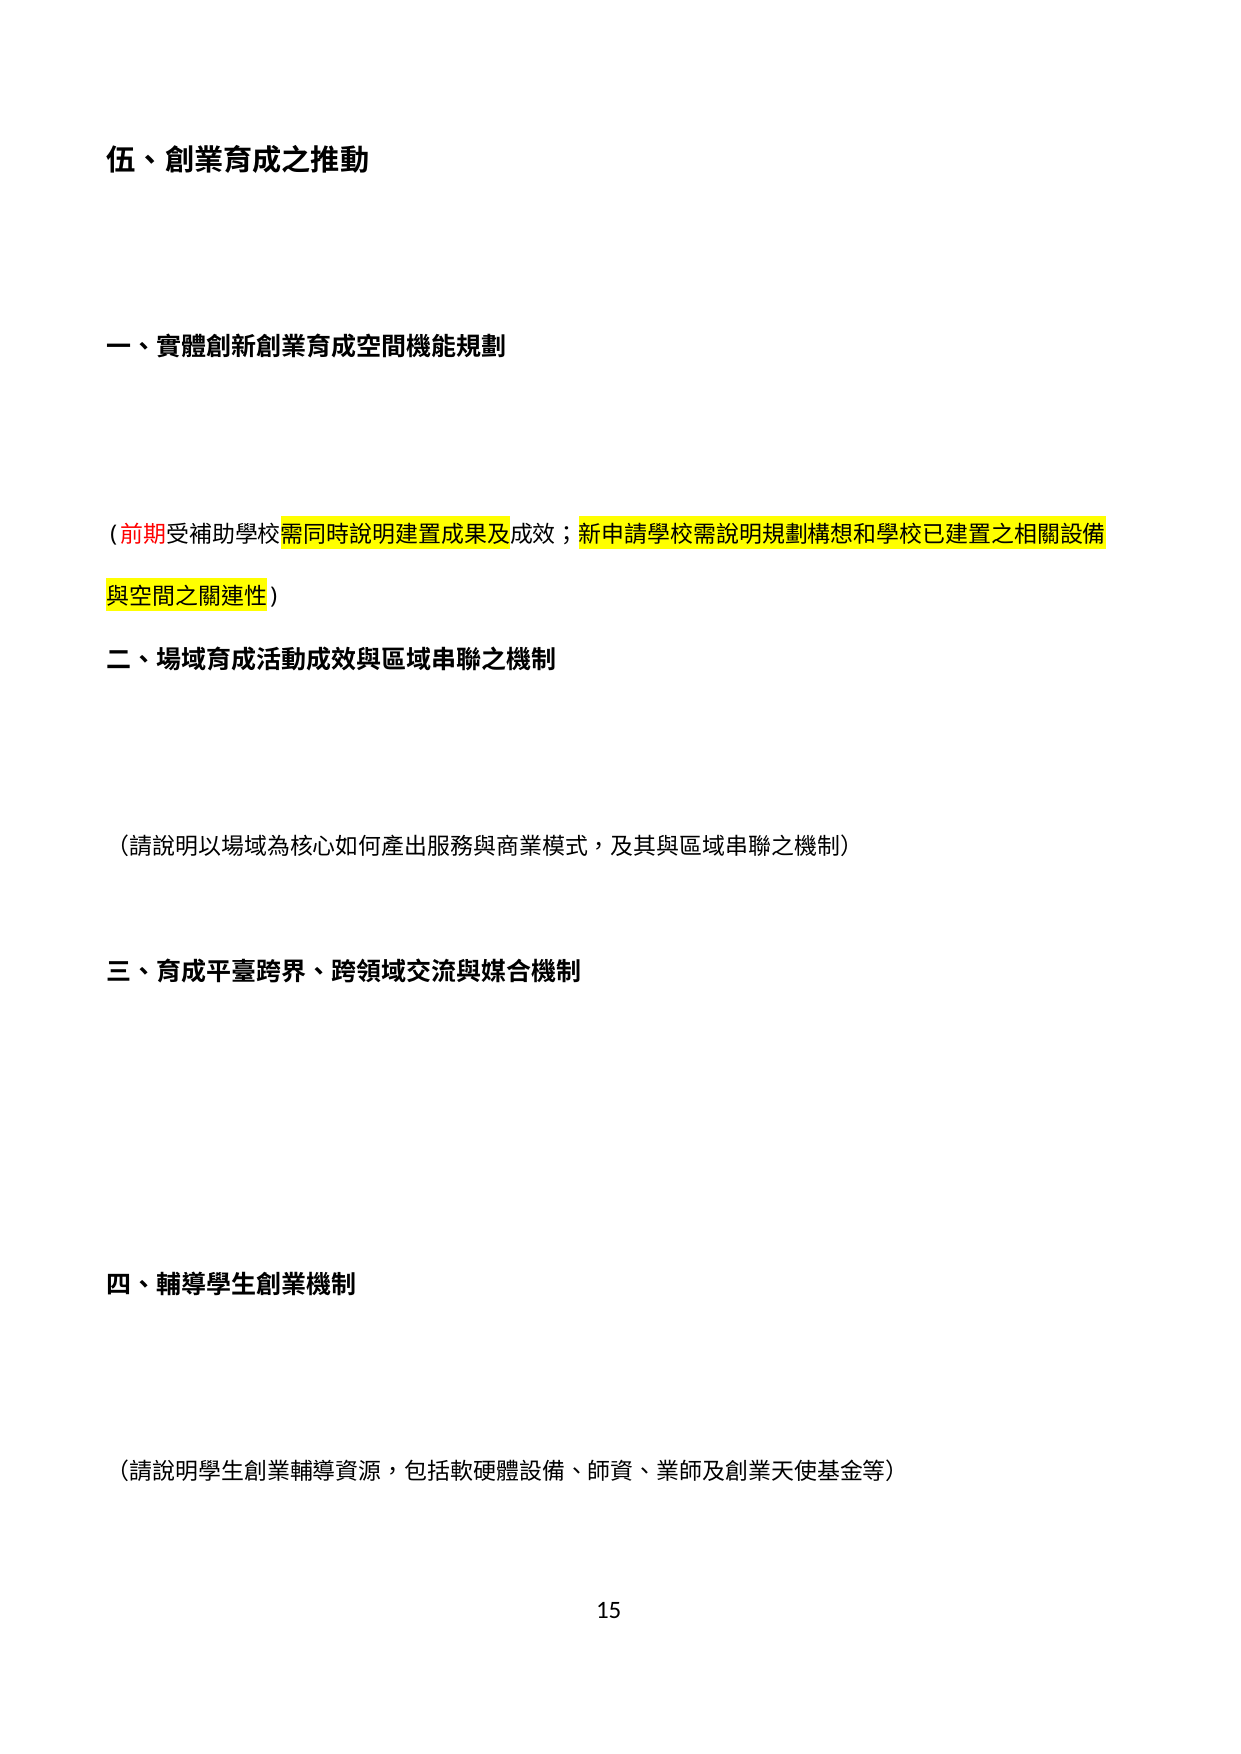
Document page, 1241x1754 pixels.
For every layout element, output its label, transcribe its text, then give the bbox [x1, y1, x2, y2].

text 三、育成平臺跨界、跨領域交流與媒合機制 [106, 928, 1110, 991]
text （請說明學生創業輔導資源，包括軟硬體設備、師資、業師及創業天使基金等） [106, 1428, 1110, 1491]
text (前期受補助學校需同時說明建置成果及成效；新申請學校需說明規劃構想和學校已建置之相關設備與空間之關連性) [106, 491, 1110, 616]
text 伍、創業育成之推動 [106, 116, 1110, 178]
text 一、實體創新創業育成空間機能規劃 [106, 303, 1110, 366]
text 四、輔導學生創業機制 [106, 1241, 1110, 1303]
text 二、場域育成活動成效與區域串聯之機制 [106, 616, 1110, 678]
text （請說明以場域為核心如何產出服務與商業模式，及其與區域串聯之機制） [106, 803, 1110, 866]
